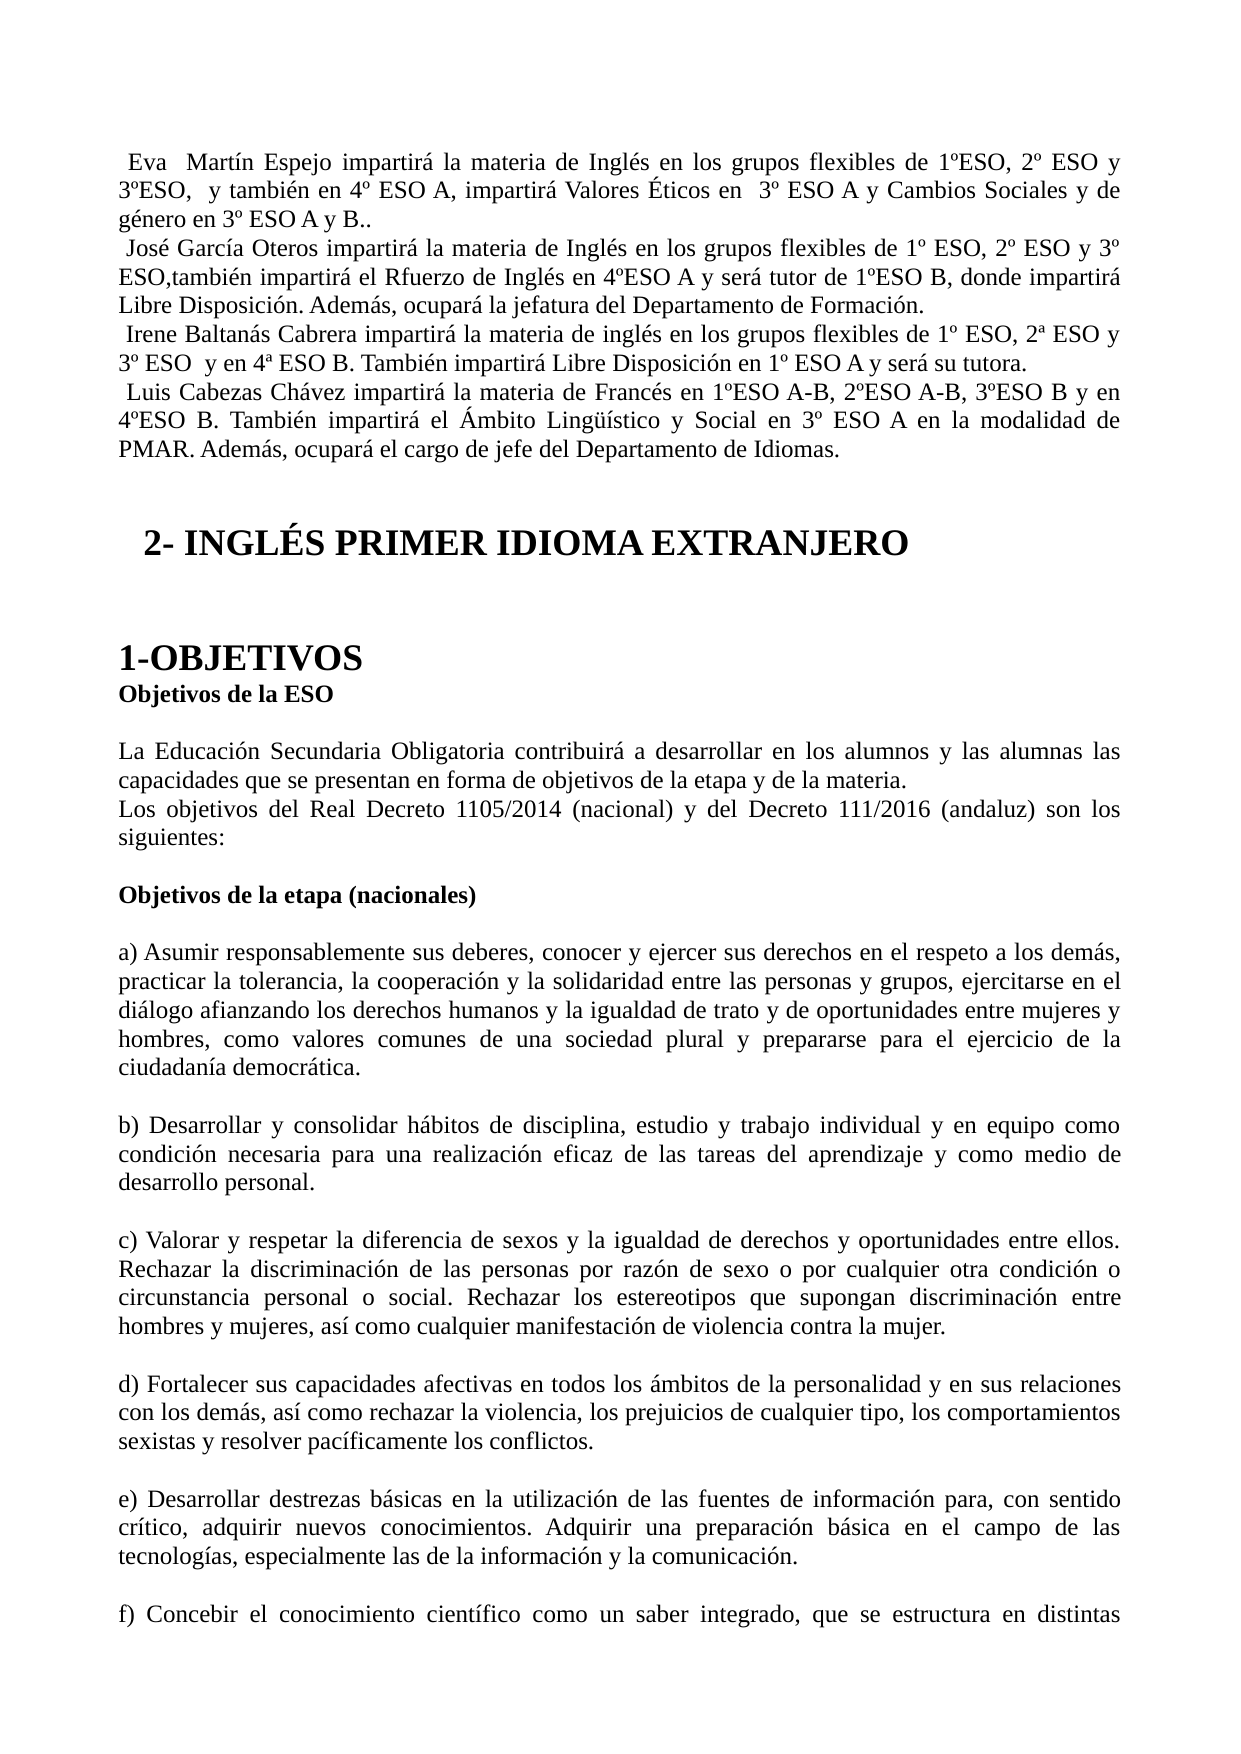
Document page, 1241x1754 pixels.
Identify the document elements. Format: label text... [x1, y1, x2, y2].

text a) Asumir responsablemente sus deberes, conocer y ejercer sus derechos en el respeto a los demás, practicar la tolerancia, la cooperación y la solidaridad entre las personas y grupos, ejercitarse en el diálogo afianzando los derechos humanos y la igualdad de trato y de oportunidades entre mujeres y hombres, como valores comunes de una sociedad plural y prepararse para el ejercicio de la ciudadanía democrática. [118, 937, 1122, 1081]
text b) Desarrollar y consolidar hábitos de disciplina, estudio y trabajo individual y en equipo como condición necesaria para una realización eficaz de las tareas del aprendizaje y como medio de desarrollo personal. [118, 1110, 1122, 1196]
text Objetivos de la etapa (nacionales) [118, 880, 1122, 909]
text Eva Martín Espejo impartirá la materia de Inglés en los grupos flexibles de 1ºESO, 2º ESO y 3ºESO, y también en 4º ESO A, impartirá Valores Éticos en 3º ESO A y Cambios Sociales y de género en 3º ESO A y B.. [118, 147, 1122, 233]
text d) Fortalecer sus capacidades afectivas en todos los ámbitos de la personalidad y en sus relaciones con los demás, así como rechazar la violencia, los prejuicios de cualquier tipo, los comportamientos sexistas y resolver pacíficamente los conflictos. [118, 1369, 1122, 1455]
text Objetivos de la ESO [118, 679, 1122, 707]
text 1-OBJETIVOS [118, 636, 1122, 679]
text e) Desarrollar destrezas básicas en la utilización de las fuentes de información para, con sentido crítico, adquirir nuevos conocimientos. Adquirir una preparación básica en el campo de las tecnologías, especialmente las de la información y la comunicación. [118, 1484, 1122, 1570]
text Irene Baltanás Cabrera impartirá la materia de inglés en los grupos flexibles de 1º ESO, 2ª ESO y 3º ESO y en 4ª ESO B. También impartirá Libre Disposición en 1º ESO A y será su tutora. [118, 319, 1122, 377]
text c) Valorar y respetar la diferencia de sexos y la igualdad de derechos y oportunidades entre ellos. Rechazar la discriminación de las personas por razón de sexo o por cualquier otra condición o circunstancia personal o social. Rechazar los estereotipos que supongan discriminación entre hombres y mujeres, así como cualquier manifestación de violencia contra la mujer. [118, 1196, 1122, 1340]
text 2- INGLÉS PRIMER IDIOMA EXTRANJERO [115, 521, 1122, 564]
text Los objetivos del Real Decreto 1105/2014 (nacional) y del Decreto 111/2016 (andaluz) son los siguientes: [118, 794, 1122, 851]
text Luis Cabezas Chávez impartirá la materia de Francés en 1ºESO A-B, 2ºESO A-B, 3ºESO B y en 4ºESO B. También impartirá el Ámbito Lingüístico y Social en 3º ESO A en la modalidad de PMAR. Además, ocupará el cargo de jefe del Departamento de Idiomas. [118, 377, 1122, 463]
text José García Oteros impartirá la materia de Inglés en los grupos flexibles de 1º ESO, 2º ESO y 3º ESO,también impartirá el Rfuerzo de Inglés en 4ºESO A y será tutor de 1ºESO B, donde impartirá Libre Disposición. Además, ocupará la jefatura del Departamento de Formación. [118, 233, 1122, 319]
text La Educación Secundaria Obligatoria contribuirá a desarrollar en los alumnos y las alumnas las capacidades que se presentan en forma de objetivos de la etapa y de la materia. [118, 736, 1122, 794]
text f) Concebir el conocimiento científico como un saber integrado, que se estructura en distintas [118, 1599, 1122, 1627]
